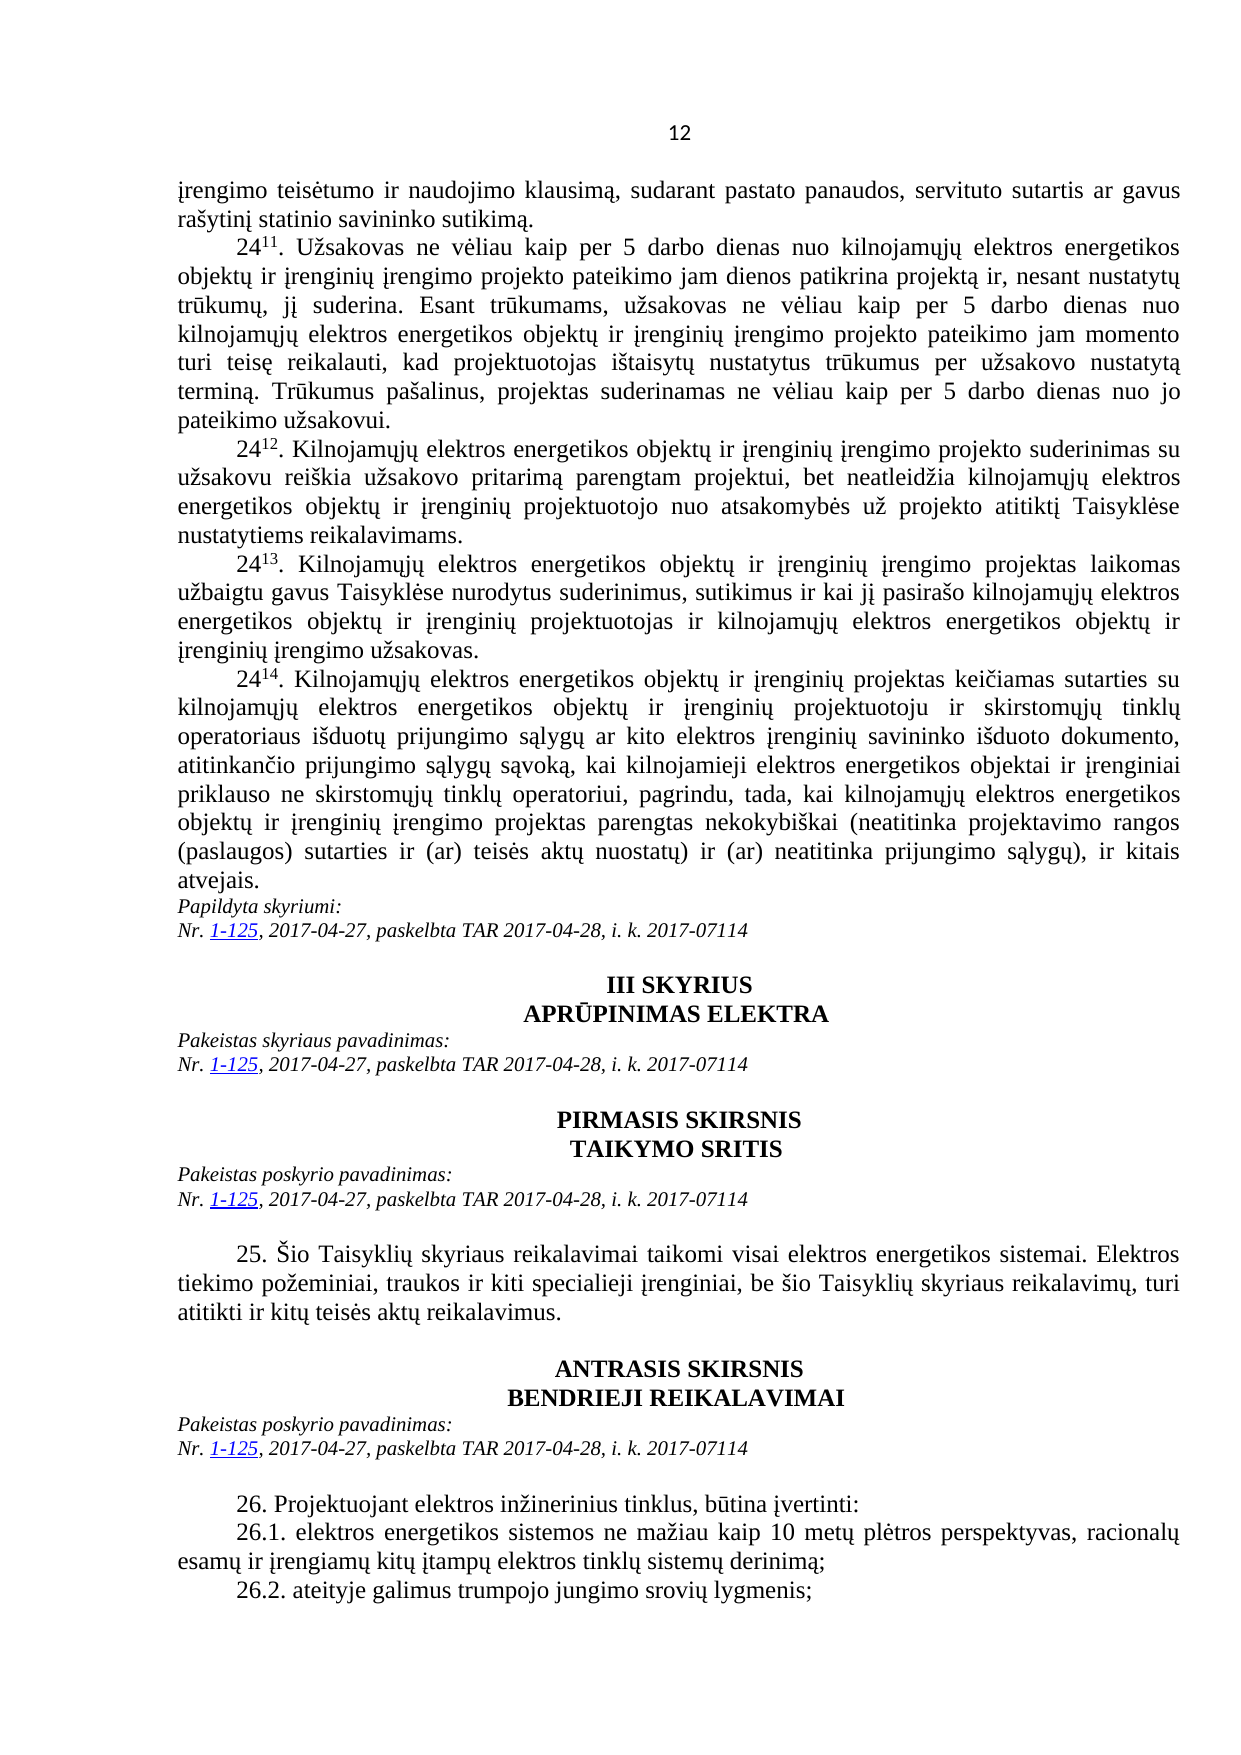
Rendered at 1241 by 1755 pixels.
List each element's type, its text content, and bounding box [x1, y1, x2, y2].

text 2413. Kilnojamųjų elektros energetikos objektų ir įrenginių įrengimo projektas laikomas užbaigtu gavus Taisyklėse nurodytus suderinimus, sutikimus ir kai jį pasirašo kilnojamųjų elektros energetikos objektų ir įrenginių projektuotojas ir kilnojamųjų elektros energetikos objektų ir įrenginių įrengimo užsakovas. [177, 549, 1181, 664]
text 2411. Užsakovas ne vėliau kaip per 5 darbo dienas nuo kilnojamųjų elektros energetikos objektų ir įrenginių įrengimo projekto pateikimo jam dienos patikrina projektą ir, nesant nustatytų trūkumų, jį suderina. Esant trūkumams, užsakovas ne vėliau kaip per 5 darbo dienas nuo kilnojamųjų elektros energetikos objektų ir įrenginių įrengimo projekto pateikimo jam momento turi teisę reikalauti, kad projektuotojas ištaisytų nustatytus trūkumus per užsakovo nustatytą terminą. Trūkumus pašalinus, projektas suderinamas ne vėliau kaip per 5 darbo dienas nuo jo pateikimo užsakovui. [177, 232, 1181, 434]
text Pakeistas poskyrio pavadinimas: [177, 1162, 1181, 1186]
text 26.2. ateityje galimus trumpojo jungimo srovių lygmenis; [177, 1575, 1181, 1604]
text Pakeistas skyriaus pavadinimas: [177, 1028, 1181, 1052]
text 26. Projektuojant elektros inžinerinius tinklus, būtina įvertinti: [177, 1489, 1181, 1517]
text Nr. 1-125, 2017-04-27, paskelbta TAR 2017-04-28, i. k. 2017-07114 [177, 1186, 1181, 1211]
text įrengimo teisėtumo ir naudojimo klausimą, sudarant pastato panaudos, servituto sutartis ar gavus rašytinį statinio savininko sutikimą. [177, 175, 1181, 232]
text Nr. 1-125, 2017-04-27, paskelbta TAR 2017-04-28, i. k. 2017-07114 [177, 918, 1181, 942]
text 2412. Kilnojamųjų elektros energetikos objektų ir įrenginių įrengimo projekto suderinimas su užsakovu reiškia užsakovo pritarimą parengtam projektui, bet neatleidžia kilnojamųjų elektros energetikos objektų ir įrenginių projektuotojo nuo atsakomybės už projekto atitiktį Taisyklėse nustatytiems reikalavimams. [177, 434, 1181, 549]
text Nr. 1-125, 2017-04-27, paskelbta TAR 2017-04-28, i. k. 2017-07114 [177, 1436, 1181, 1460]
text BENDRIEJI REIKALAVIMAI [177, 1383, 1181, 1412]
text PIRMASIS SKIRSNIS [177, 1105, 1181, 1134]
text Papildyta skyriumi: [177, 894, 1181, 918]
text APRŪPINIMAS ELEKTRA [177, 999, 1181, 1028]
text ANTRASIS SKIRSNIS [177, 1354, 1181, 1383]
text 26.1. elektros energetikos sistemos ne mažiau kaip 10 metų plėtros perspektyvas, racionalų esamų ir įrengiamų kitų įtampų elektros tinklų sistemų derinimą; [177, 1517, 1181, 1575]
text Pakeistas poskyrio pavadinimas: [177, 1412, 1181, 1436]
text III SKYRIUS [177, 971, 1181, 999]
text 2414. Kilnojamųjų elektros energetikos objektų ir įrenginių projektas keičiamas sutarties su kilnojamųjų elektros energetikos objektų ir įrenginių projektuotoju ir skirstomųjų tinklų operatoriaus išduotų prijungimo sąlygų ar kito elektros įrenginių savininko išduoto dokumento, atitinkančio prijungimo sąlygų sąvoką, kai kilnojamieji elektros energetikos objektai ir įrenginiai priklauso ne skirstomųjų tinklų operatoriui, pagrindu, tada, kai kilnojamųjų elektros energetikos objektų ir įrenginių įrengimo projektas parengtas nekokybiškai (neatitinka projektavimo rangos (paslaugos) sutarties ir (ar) teisės aktų nuostatų) ir (ar) neatitinka prijungimo sąlygų), ir kitais atvejais. [177, 664, 1181, 894]
text 25. Šio Taisyklių skyriaus reikalavimai taikomi visai elektros energetikos sistemai. Elektros tiekimo požeminiai, traukos ir kiti specialieji įrenginiai, be šio Taisyklių skyriaus reikalavimų, turi atitikti ir kitų teisės aktų reikalavimus. [177, 1239, 1181, 1326]
text TAIKYMO SRITIS [177, 1134, 1181, 1162]
text Nr. 1-125, 2017-04-27, paskelbta TAR 2017-04-28, i. k. 2017-07114 [177, 1052, 1181, 1076]
